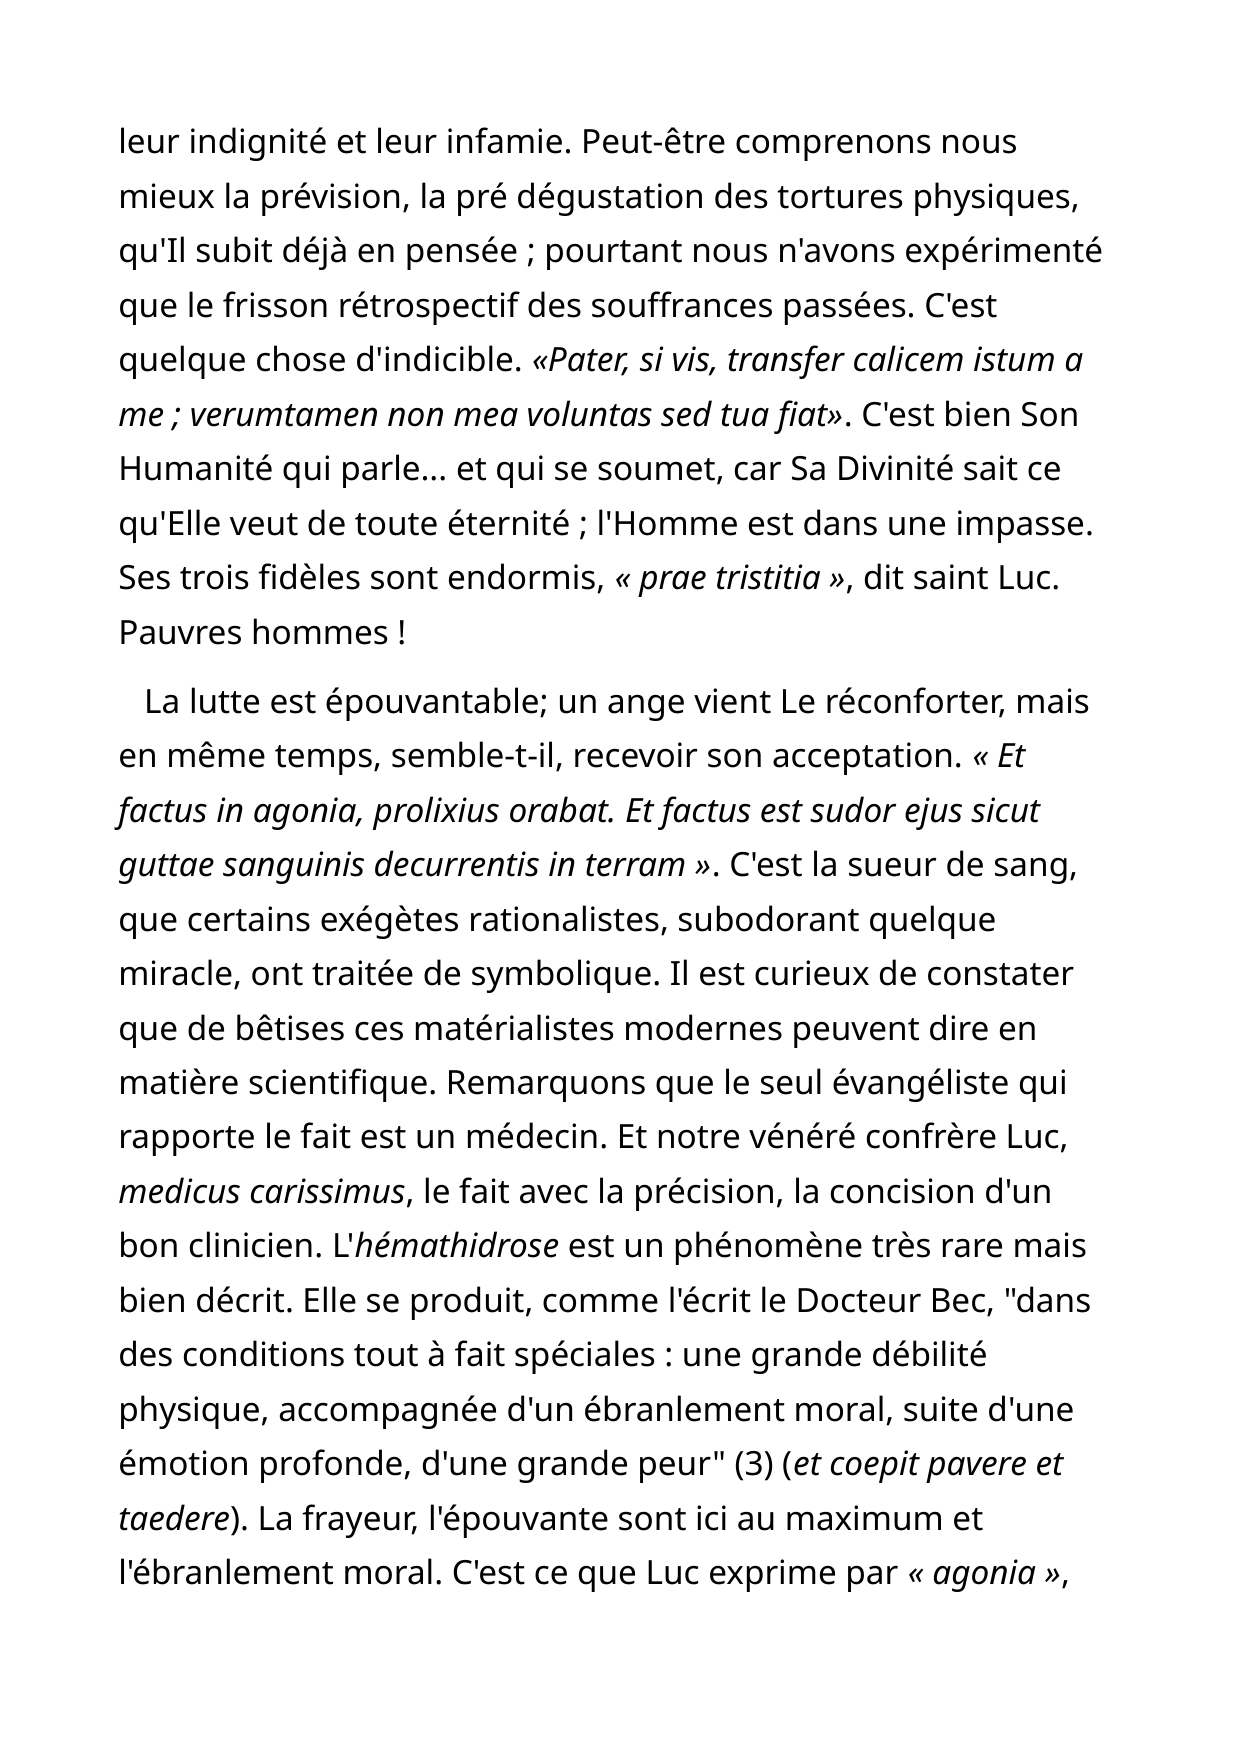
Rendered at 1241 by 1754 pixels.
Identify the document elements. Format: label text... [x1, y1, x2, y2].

text La lutte est épouvantable; un ange vient Le réconforter, mais en même temps, semble-t-il, recevoir son acceptation. « Et factus in agonia, prolixius orabat. Et factus est sudor ejus sicut guttae sanguinis decurrentis in terram ». C'est la sueur de sang, que certains exégètes rationalistes, subodorant quelque miracle, ont traitée de symbolique. Il est curieux de constater que de bêtises ces matérialistes modernes peuvent dire en matière scientifique. Remarquons que le seul évangéliste qui rapporte le fait est un médecin. Et notre vénéré confrère Luc, medicus carissimus, le fait avec la précision, la concision d'un bon clinicien. L'hémathidrose est un phénomène très rare mais bien décrit. Elle se produit, comme l'écrit le Docteur Bec, "dans des conditions tout à fait spéciales : une grande débilité physique, accompagnée d'un ébranlement moral, suite d'une émotion profonde, d'une grande peur" (3) (et coepit pavere et taedere). La frayeur, l'épouvante sont ici au maximum et l'ébranlement moral. C'est ce que Luc exprime par « agonia », [118, 677, 1122, 1594]
text leur indignité et leur infamie. Peut-être comprenons nous mieux la prévision, la pré dégustation des tortures physiques, qu'Il subit déjà en pensée ; pourtant nous n'avons expérimenté que le frisson rétrospectif des souffrances passées. C'est quelque chose d'indicible. «Pater, si vis, transfer calicem istum a me ; verumtamen non mea voluntas sed tua fiat». C'est bien Son Humanité qui parle... et qui se soumet, car Sa Divinité sait ce qu'Elle veut de toute éternité ; l'Homme est dans une impasse. Ses trois fidèles sont endormis, « prae tristitia », dit saint Luc. Pauvres hommes ! [118, 118, 1122, 654]
